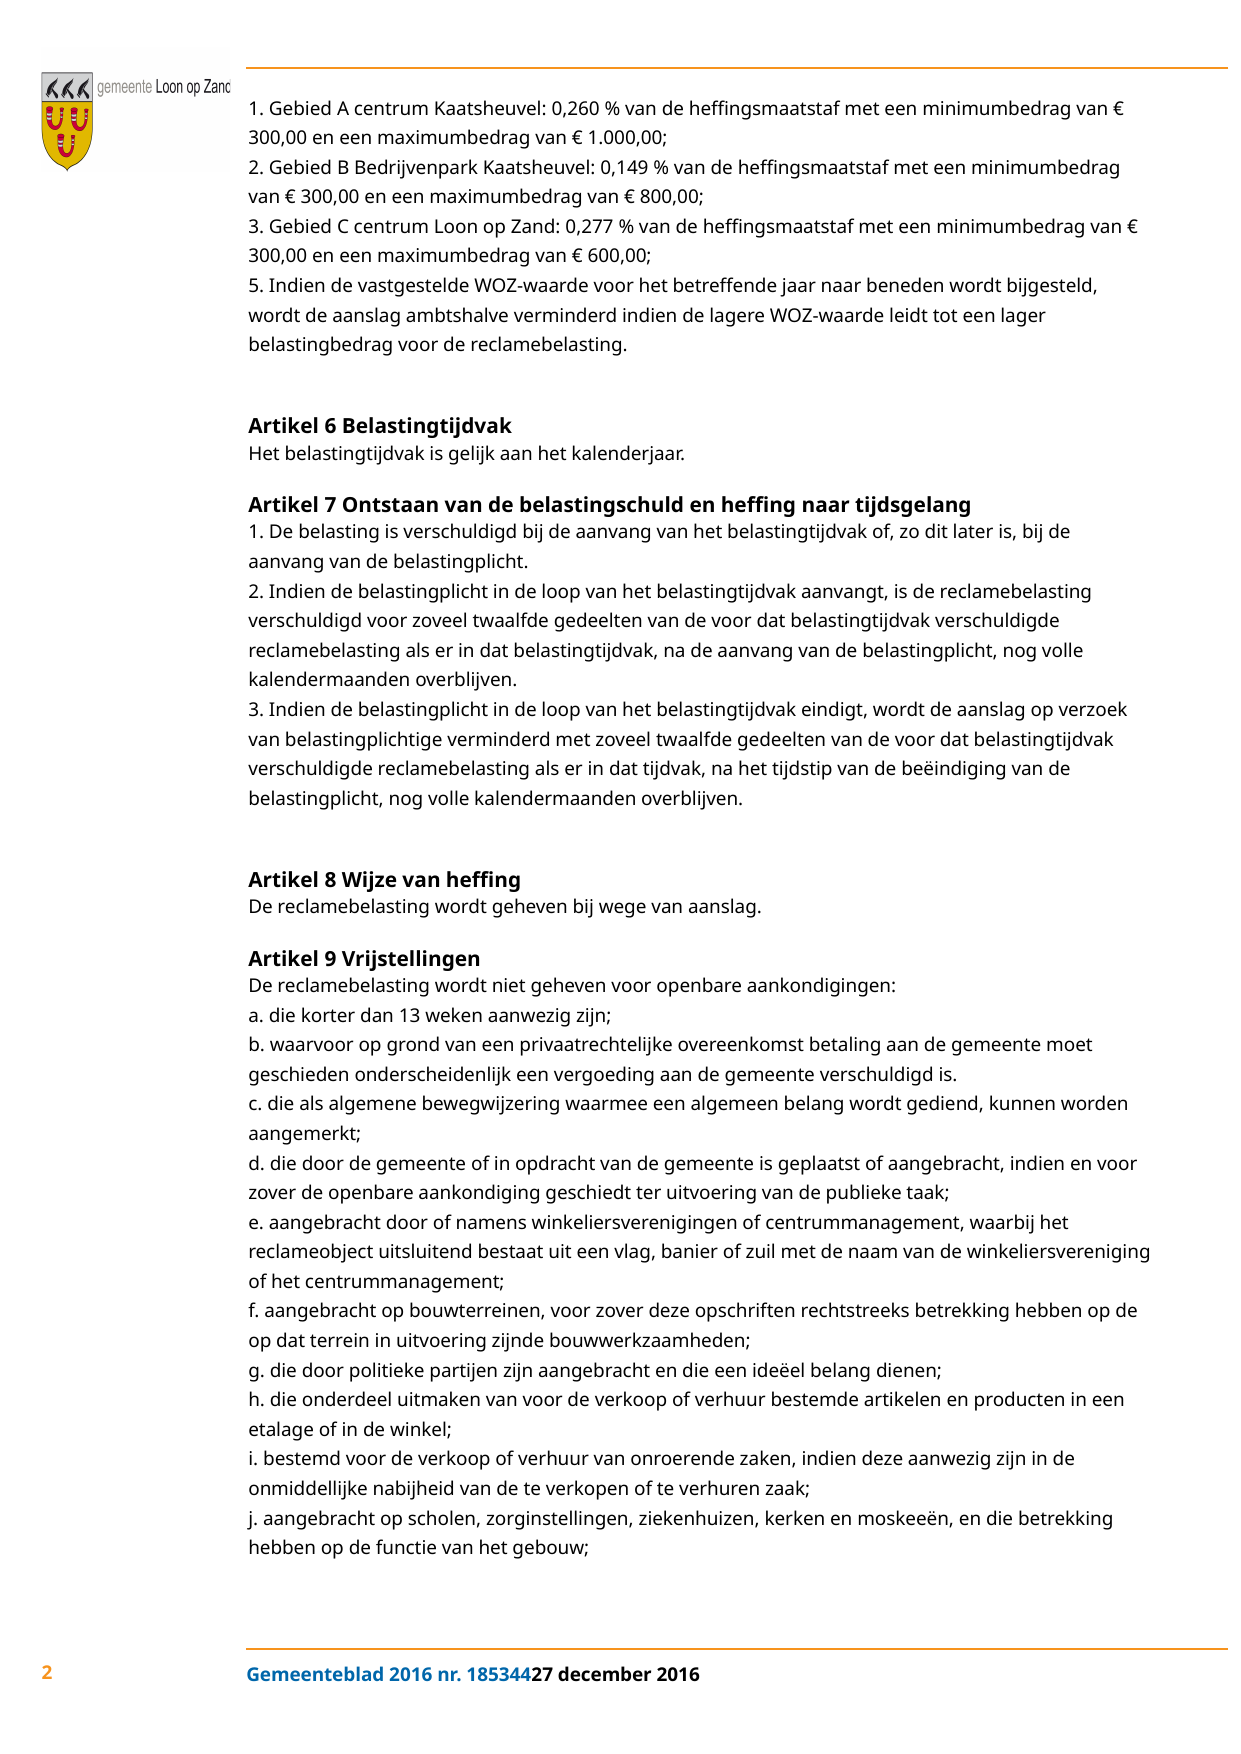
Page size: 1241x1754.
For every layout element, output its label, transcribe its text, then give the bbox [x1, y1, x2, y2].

text 1. Gebied A centrum Kaatsheuvel: 0,260 % van de heffingsmaatstaf met een minimumbedrag van € 300,00 en een maximumbedrag van € 1.000,00; [248, 95, 1152, 150]
text d. die door de gemeente of in opdracht van de gemeente is geplaatst of aangebracht, indien en voor zover de openbare aankondiging geschiedt ter uitvoering van de publieke taak; [248, 1150, 1152, 1205]
text h. die onderdeel uitmaken van voor de verkoop of verhuur bestemde artikelen en producten in een etalage of in de winkel; [248, 1386, 1152, 1442]
text 2. Indien de belastingplicht in de loop van het belastingtijdvak aanvangt, is de reclamebelasting verschuldigd voor zoveel twaalfde gedeelten van de voor dat belastingtijdvak verschuldigde reclamebelasting als er in dat belastingtijdvak, na de aanvang van de belastingplicht, nog volle kalendermaanden overblijven. [248, 578, 1152, 692]
text 1. De belasting is verschuldigd bij de aanvang van het belastingtijdvak of, zo dit later is, bij de aanvang van de belastingplicht. [248, 519, 1152, 574]
text Artikel 9 Vrijstellingen [248, 944, 1152, 972]
text a. die korter dan 13 weken aanwezig zijn; [248, 1002, 1152, 1028]
text Artikel 6 Belastingtijdvak [248, 411, 1152, 440]
text Het belastingtijdvak is gelijk aan het kalenderjaar. [248, 440, 1152, 466]
text j. aangebracht op scholen, zorginstellingen, ziekenhuizen, kerken en moskeeën, en die betrekking hebben op de functie van het gebouw; [248, 1505, 1152, 1560]
text 2. Gebied B Bedrijvenpark Kaatsheuvel: 0,149 % van de heffingsmaatstaf met een minimumbedrag van € 300,00 en een maximumbedrag van € 800,00; [248, 154, 1152, 209]
text De reclamebelasting wordt geheven bij wege van aanslag. [248, 893, 1152, 919]
text 3. Indien de belastingplicht in de loop van het belastingtijdvak eindigt, wordt de aanslag op verzoek van belastingplichtige verminderd met zoveel twaalfde gedeelten van de voor dat belastingtijdvak verschuldigde reclamebelasting als er in dat tijdvak, na het tijdstip van de beëindiging van de belastingplicht, nog volle kalendermaanden overblijven. [248, 696, 1152, 811]
text b. waarvoor op grond van een privaatrechtelijke overeenkomst betaling aan de gemeente moet geschieden onderscheidenlijk een vergoeding aan de gemeente verschuldigd is. [248, 1031, 1152, 1087]
text f. aangebracht op bouwterreinen, voor zover deze opschriften rechtstreeks betrekking hebben op de op dat terrein in uitvoering zijnde bouwwerkzaamheden; [248, 1298, 1152, 1353]
text g. die door politieke partijen zijn aangebracht en die een ideëel belang dienen; [248, 1357, 1152, 1383]
text De reclamebelasting wordt niet geheven voor openbare aankondigingen: [248, 972, 1152, 998]
text e. aangebracht door of namens winkeliersverenigingen of centrummanagement, waarbij het reclameobject uitsluitend bestaat uit een vlag, banier of zuil met de naam van de winkeliersvereniging of het centrummanagement; [248, 1209, 1152, 1294]
text 5. Indien de vastgestelde WOZ-waarde voor het betreffende jaar naar beneden wordt bijgesteld, wordt de aanslag ambtshalve verminderd indien de lagere WOZ-waarde leidt tot een lager belastingbedrag voor de reclamebelasting. [248, 272, 1152, 357]
text 3. Gebied C centrum Loon op Zand: 0,277 % van de heffingsmaatstaf met een minimumbedrag van € 300,00 en een maximumbedrag van € 600,00; [248, 213, 1152, 268]
text Artikel 8 Wijze van heffing [248, 865, 1152, 893]
text Artikel 7 Ontstaan van de belastingschuld en heffing naar tijdsgelang [248, 490, 1152, 519]
text c. die als algemene bewegwijzering waarmee een algemeen belang wordt gediend, kunnen worden aangemerkt; [248, 1091, 1152, 1146]
text i. bestemd voor de verkoop of verhuur van onroerende zaken, indien deze aanwezig zijn in de onmiddellijke nabijheid van de te verkopen of te verhuren zaak; [248, 1446, 1152, 1501]
picture [41, 47, 231, 172]
